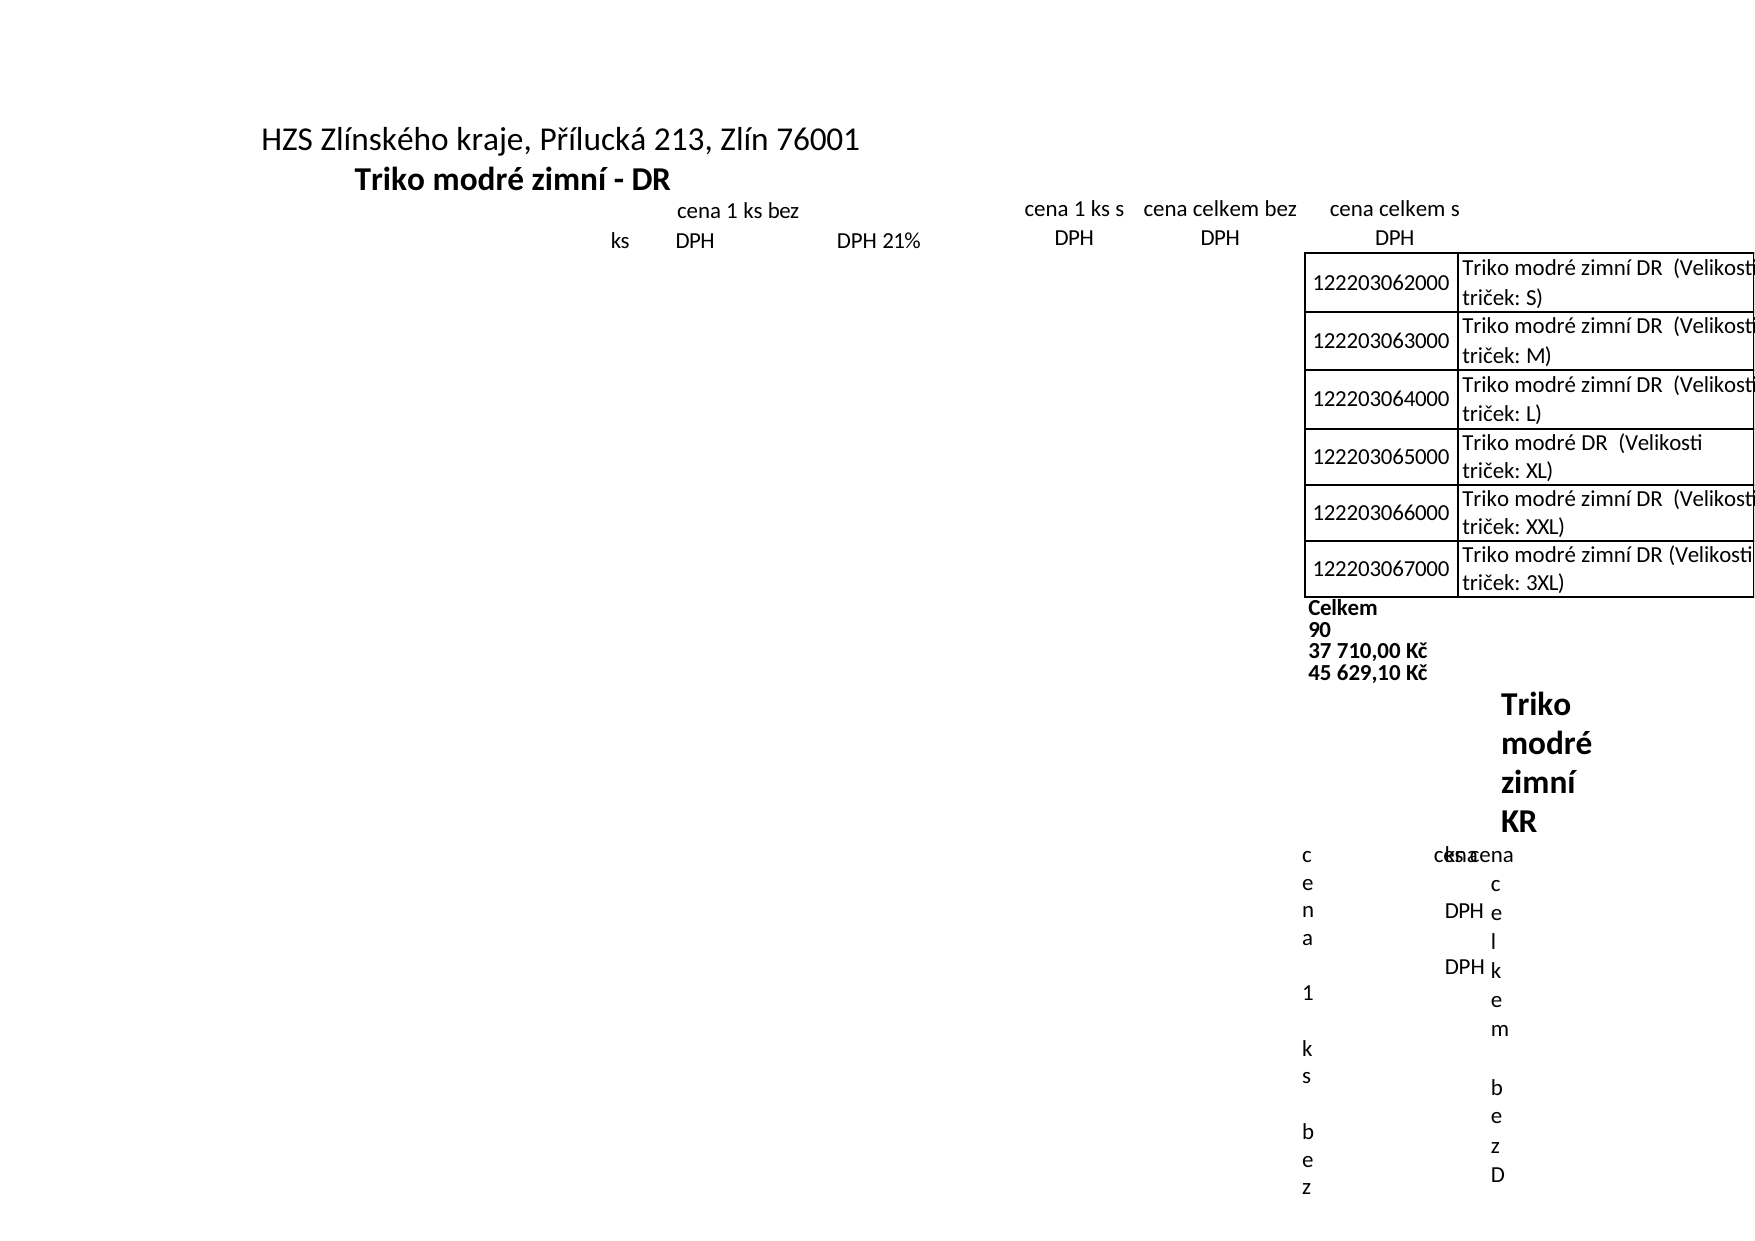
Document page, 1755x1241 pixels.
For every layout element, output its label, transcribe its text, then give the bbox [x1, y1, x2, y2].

subtitle Triko modré zimní - DR [103, 160, 922, 198]
table_cell Triko modré zimní DR (Velikosti triček: M) [1459, 313, 1753, 369]
text HZS Zlínského kraje, Přílucká 213, Zlín 76001 [199, 118, 922, 158]
text cena celkem bez DPH [1491, 840, 1503, 1188]
table_header 122203062000 [1306, 254, 1457, 311]
table_cell 122203063000 [1306, 313, 1457, 369]
table_cell Triko modré zimní DR (Velikosti triček: L) [1459, 371, 1753, 427]
text cena 1 ks s DPH [1024, 194, 1125, 251]
table_header Triko modré zimní DR (Velikosti triček: S) [1459, 254, 1753, 311]
text cena 1 ks s DPH [1469, 862, 1474, 926]
subtitle Triko modré zimní KR [1501, 685, 1613, 840]
table_cell 122203066000 [1306, 486, 1457, 540]
table_cell Triko modré zimní DR (Velikosti triček: 3XL) [1459, 542, 1753, 596]
text cena celkem s DPH [1329, 194, 1494, 251]
table_cell Triko modré zimní DR (Velikosti triček: XXL) [1459, 486, 1753, 540]
table_cell 122203065000 [1306, 430, 1457, 484]
text cena 1 ks bez [103, 198, 799, 224]
text Celkem 90 37 710,00 Kč 45 629,10 Kč [1308, 598, 1503, 685]
text ks DPH DPH 21% [611, 226, 922, 254]
table_cell 122203067000 [1306, 542, 1457, 596]
text ks DPH DPH 21% [1444, 859, 1449, 980]
table_cell Triko modré DR (Velikosti triček: XL) [1459, 430, 1753, 484]
text cena celkem bez DPH [1143, 194, 1298, 251]
table_cell 122203064000 [1306, 371, 1457, 427]
